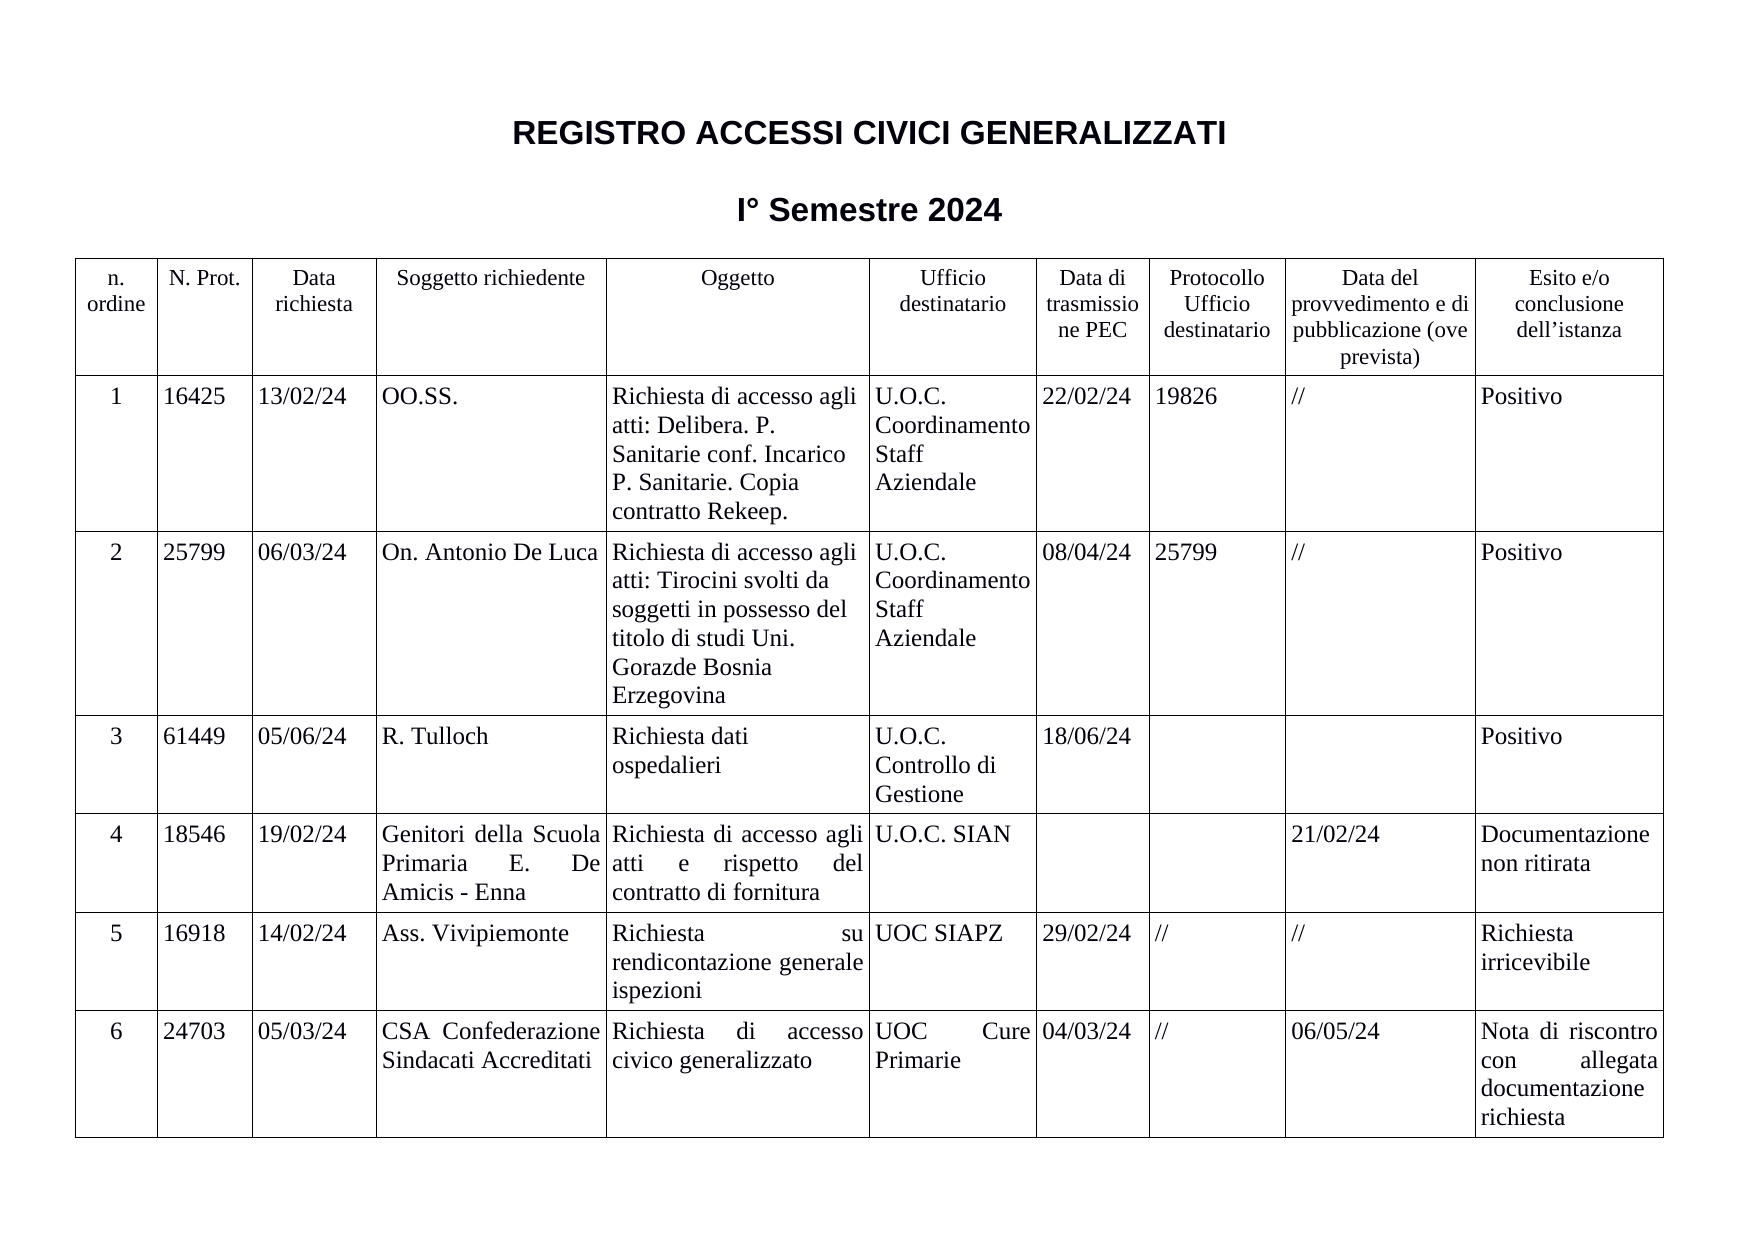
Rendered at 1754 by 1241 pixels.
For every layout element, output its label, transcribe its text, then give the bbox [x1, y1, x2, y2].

table_cell 16425 [158, 376, 252, 531]
table_cell // [1286, 376, 1475, 531]
table_cell 61449 [158, 716, 252, 813]
table_cell [1037, 814, 1149, 912]
table_cell 5 [76, 913, 157, 1010]
table_cell [1150, 814, 1285, 912]
table_cell UOC SIAPZ [870, 913, 1036, 1010]
table_header N. Prot. [158, 259, 252, 375]
table_cell UOC Cure Primarie [870, 1011, 1036, 1137]
table_cell U.O.C. Coordinamento Staff Aziendale [870, 376, 1036, 531]
table_cell 29/02/24 [1037, 913, 1149, 1010]
table_cell 08/04/24 [1037, 532, 1149, 715]
table_cell 25799 [1150, 532, 1285, 715]
table_header Ufficio destinatario [870, 259, 1036, 375]
table_cell Richiesta di accesso agli atti: Tirocini svolti da soggetti in possesso del titolo di studi Uni. Gorazde Bosnia Erzegovina [607, 532, 869, 715]
table_cell U.O.C. Coordinamento Staff Aziendale [870, 532, 1036, 715]
table_header Data del provvedimento e di pubblicazione (ove prevista) [1286, 259, 1475, 375]
table_cell 25799 [158, 532, 252, 715]
table_cell 05/03/24 [253, 1011, 376, 1137]
table_cell 6 [76, 1011, 157, 1137]
table_cell 06/03/24 [253, 532, 376, 715]
table_header n. ordine [76, 259, 157, 375]
table_cell Nota di riscontro con allegata documentazione richiesta [1476, 1011, 1663, 1137]
table_cell 04/03/24 [1037, 1011, 1149, 1137]
table_cell 24703 [158, 1011, 252, 1137]
table_cell 18/06/24 [1037, 716, 1149, 813]
table_cell 22/02/24 [1037, 376, 1149, 531]
table_cell 1 [76, 376, 157, 531]
table_cell 4 [76, 814, 157, 912]
table_cell 2 [76, 532, 157, 715]
table_header Soggetto richiedente [377, 259, 606, 375]
table_cell Positivo [1476, 716, 1663, 813]
table_cell 06/05/24 [1286, 1011, 1475, 1137]
table_cell Positivo [1476, 532, 1663, 715]
table_cell Richiesta di accesso agli atti: Delibera. P. Sanitarie conf. Incarico P. Sanitarie. Copia contratto Rekeep. [607, 376, 869, 531]
table_cell Richiesta dati ospedalieri [607, 716, 869, 813]
table_cell 14/02/24 [253, 913, 376, 1010]
table_cell 05/06/24 [253, 716, 376, 813]
table_cell 18546 [158, 814, 252, 912]
table_cell // [1286, 532, 1475, 715]
table_header Esito e/o conclusione dell’istanza [1476, 259, 1663, 375]
table_cell CSA Confederazione Sindacati Accreditati [377, 1011, 606, 1137]
table_cell 19826 [1150, 376, 1285, 531]
table_header Data di trasmissione PEC [1037, 259, 1149, 375]
table_header Data richiesta [253, 259, 376, 375]
table_cell U.O.C. Controllo di Gestione [870, 716, 1036, 813]
table_cell [1286, 716, 1475, 813]
table_cell Richiesta di accesso agli atti e rispetto del contratto di fornitura [607, 814, 869, 912]
table_cell // [1150, 1011, 1285, 1137]
text REGISTRO ACCESSI CIVICI GENERALIZZATI [75, 113, 1664, 152]
table_cell U.O.C. SIAN [870, 814, 1036, 912]
table_header Oggetto [607, 259, 869, 375]
table_cell 19/02/24 [253, 814, 376, 912]
table_cell // [1150, 913, 1285, 1010]
table_cell Genitori della Scuola Primaria E. De Amicis - Enna [377, 814, 606, 912]
table_cell Ass. Vivipiemonte [377, 913, 606, 1010]
table_cell Richiesta su rendicontazione generale ispezioni [607, 913, 869, 1010]
table_cell // [1286, 913, 1475, 1010]
table_cell 16918 [158, 913, 252, 1010]
table_cell Richiesta irricevibile [1476, 913, 1663, 1010]
text I° Semestre 2024 [75, 190, 1664, 229]
table_header Protocollo Ufficio destinatario [1150, 259, 1285, 375]
table_cell Richiesta di accesso civico generalizzato [607, 1011, 869, 1137]
table_cell Documentazione non ritirata [1476, 814, 1663, 912]
table_cell OO.SS. [377, 376, 606, 531]
table_cell [1150, 716, 1285, 813]
table_cell 13/02/24 [253, 376, 376, 531]
table_cell Positivo [1476, 376, 1663, 531]
table_cell On. Antonio De Luca [377, 532, 606, 715]
table_cell 21/02/24 [1286, 814, 1475, 912]
table_cell 3 [76, 716, 157, 813]
table_cell R. Tulloch [377, 716, 606, 813]
